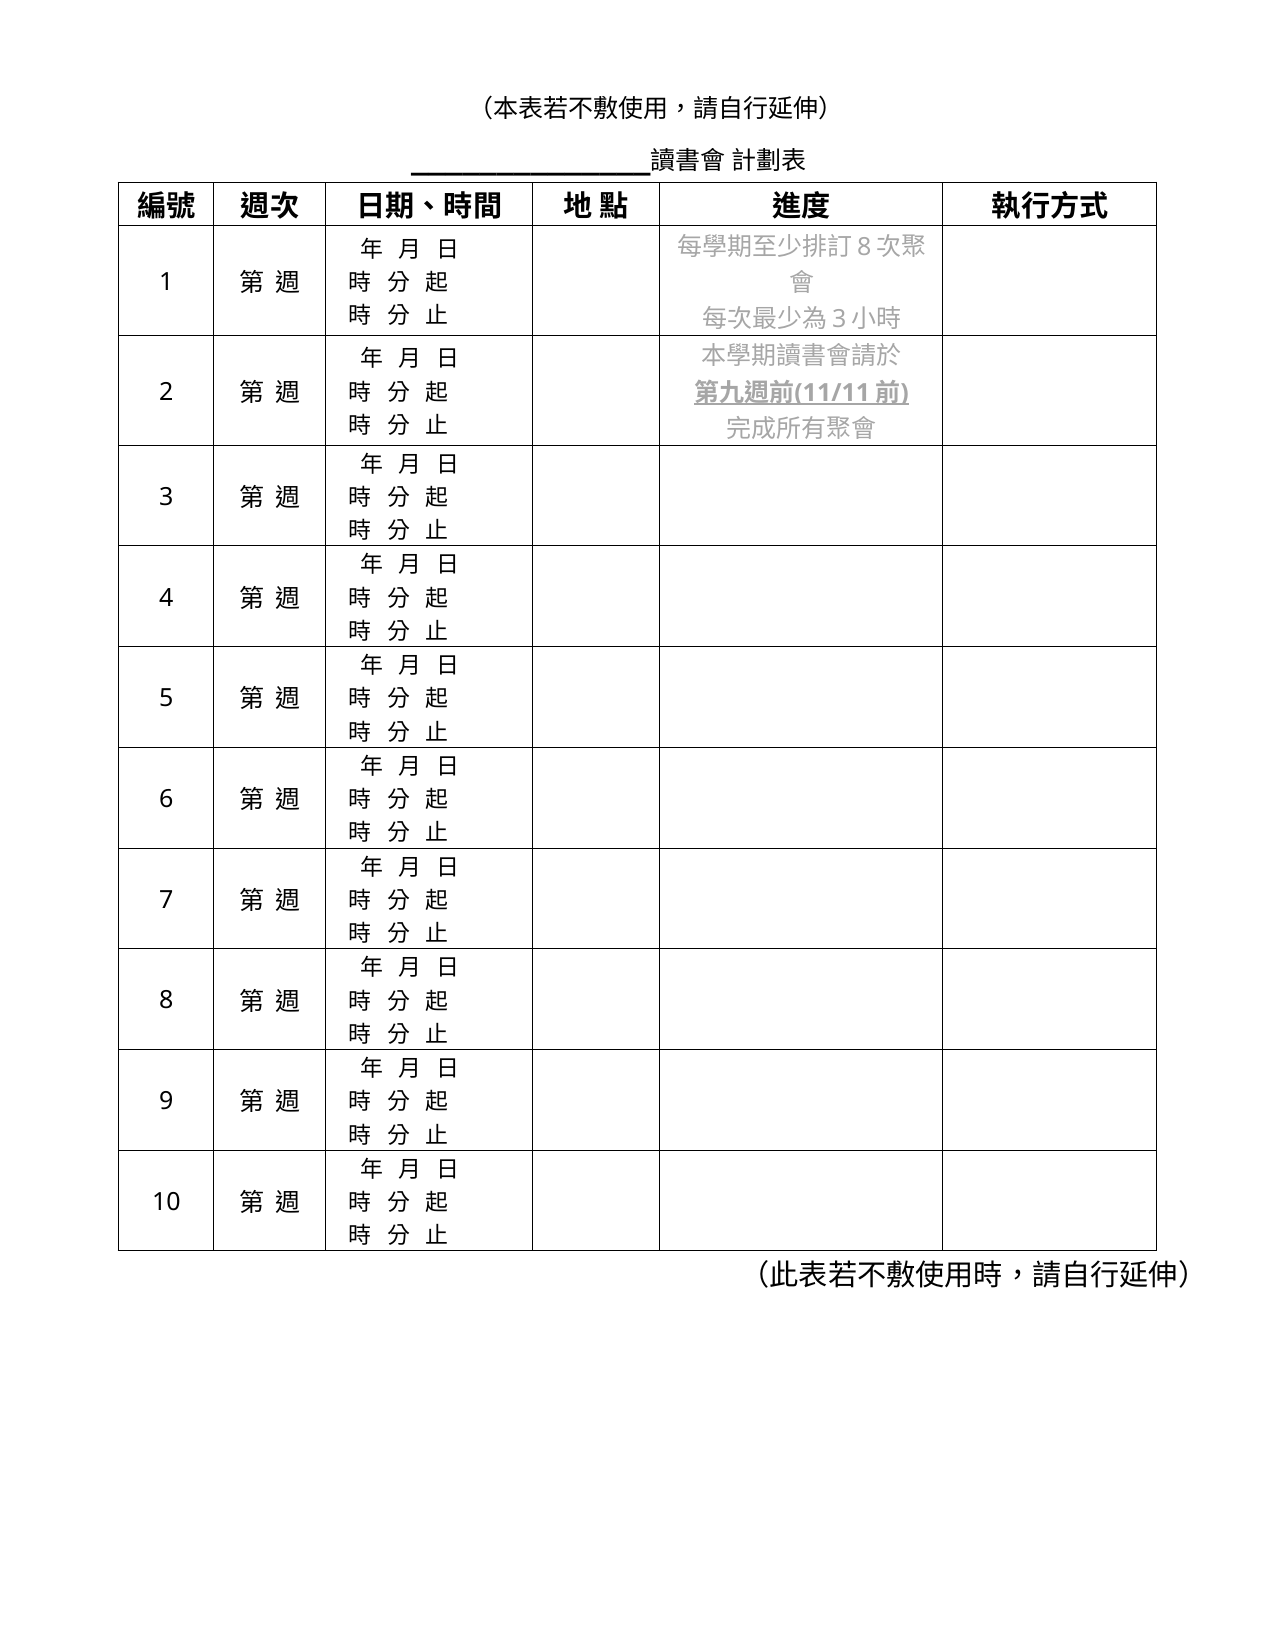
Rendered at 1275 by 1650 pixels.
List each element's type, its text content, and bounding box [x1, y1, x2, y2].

table_cell 5 [119, 647, 213, 747]
table_cell 每學期至少排訂8次聚會 每次最少為3小時 [660, 226, 942, 335]
table_cell [943, 446, 1156, 545]
table_cell 第 週 [214, 546, 325, 646]
table_cell [943, 546, 1156, 646]
table_cell 1 [119, 226, 213, 335]
table_cell 本學期讀書會請於 第九週前(11/11前) 完成所有聚會 [660, 336, 942, 444]
table_cell [533, 647, 659, 747]
table_cell [533, 949, 659, 1049]
table_cell [943, 647, 1156, 747]
table_cell 第 週 [214, 226, 325, 335]
table_cell [943, 1050, 1156, 1150]
table_cell 年 月 日 時 分 起 時 分 止 [326, 226, 532, 335]
table_cell [943, 748, 1156, 847]
table_cell [660, 1050, 942, 1150]
table_cell [533, 226, 659, 335]
table_cell [660, 748, 942, 847]
table_cell 第 週 [214, 849, 325, 948]
text ______________讀書會 計劃表 [118, 125, 1098, 182]
table_cell 10 [119, 1151, 213, 1250]
table_cell 第 週 [214, 1151, 325, 1250]
table_cell 9 [119, 1050, 213, 1150]
table_header 編號 [119, 183, 213, 225]
table_cell 年 月 日 時 分 起 時 分 止 [326, 1050, 532, 1150]
table_cell 4 [119, 546, 213, 646]
table_header 進度 [660, 183, 942, 225]
table_cell 第 週 [214, 647, 325, 747]
table_cell 年 月 日 時 分 起 時 分 止 [326, 446, 532, 545]
table_cell 年 月 日 時 分 起 時 分 止 [326, 1151, 532, 1250]
table_cell [660, 949, 942, 1049]
table_cell 年 月 日 時 分 起 時 分 止 [326, 748, 532, 847]
table_cell [533, 1050, 659, 1150]
table_cell [943, 849, 1156, 948]
table_cell 第 週 [214, 748, 325, 847]
table_cell [660, 546, 942, 646]
table_cell [943, 949, 1156, 1049]
table_cell [533, 748, 659, 847]
table_cell 第 週 [214, 1050, 325, 1150]
table_cell 第 週 [214, 949, 325, 1049]
table_cell [660, 647, 942, 747]
table_header 週次 [214, 183, 325, 225]
table_cell [533, 849, 659, 948]
text （此表若不敷使用時，請自行延伸） [118, 1251, 1207, 1294]
table_header 日期、時間 [326, 183, 532, 225]
table_cell 7 [119, 849, 213, 948]
table_cell 2 [119, 336, 213, 444]
table_cell 年 月 日 時 分 起 時 分 止 [326, 949, 532, 1049]
table_cell [943, 336, 1156, 444]
table_cell 年 月 日 時 分 起 時 分 止 [326, 336, 532, 444]
table_cell [660, 1151, 942, 1250]
table_cell 第 週 [214, 336, 325, 444]
table_cell [660, 446, 942, 545]
table_cell [660, 849, 942, 948]
table_cell [943, 226, 1156, 335]
table_cell 年 月 日 時 分 起 時 分 止 [326, 849, 532, 948]
table_cell [533, 336, 659, 444]
table_cell [943, 1151, 1156, 1250]
table_cell [533, 446, 659, 545]
table_cell 第 週 [214, 446, 325, 545]
table_cell 年 月 日 時 分 起 時 分 止 [326, 546, 532, 646]
table_cell [533, 1151, 659, 1250]
text （本表若不敷使用，請自行延伸） [118, 89, 1157, 125]
table_cell [533, 546, 659, 646]
table_cell 年 月 日 時 分 起 時 分 止 [326, 647, 532, 747]
table_cell 3 [119, 446, 213, 545]
table_cell 6 [119, 748, 213, 847]
table_header 地 點 [533, 183, 659, 225]
table_header 執行方式 [943, 183, 1156, 225]
table_cell 8 [119, 949, 213, 1049]
